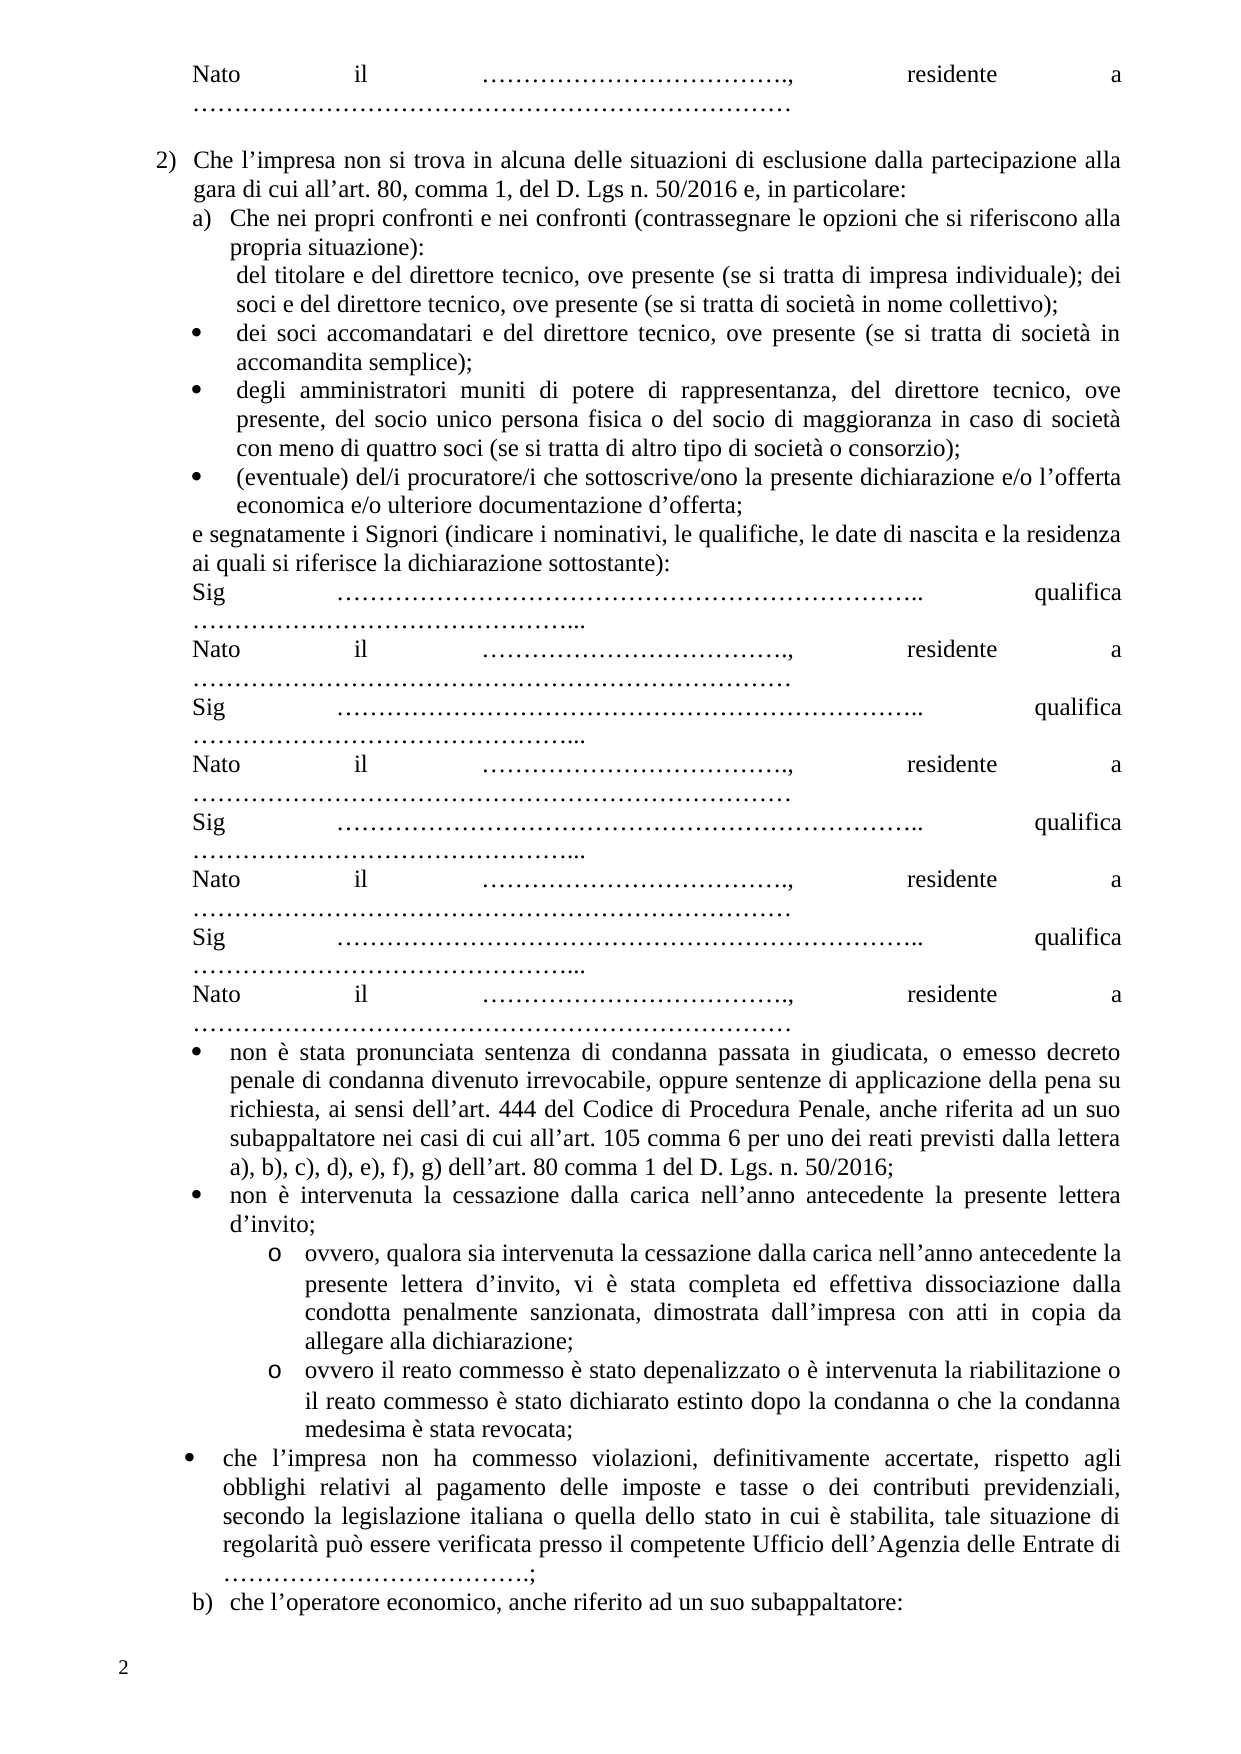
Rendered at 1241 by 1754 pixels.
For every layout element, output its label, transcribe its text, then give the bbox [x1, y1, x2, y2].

list dei soci accomandatari e del direttore tecnico, ove presente (se si tratta di società in accomandita semplice); [192, 318, 1122, 375]
list Che nei propri confronti e nei confronti (contrassegnare le opzioni che si riferiscono alla propria situazione): [192, 203, 1122, 260]
list degli amministratori muniti di potere di rappresentanza, del direttore tecnico, ove presente, del socio unico persona fisica o del socio di maggioranza in caso di società con meno di quattro soci (se si tratta di altro tipo di società o consorzio); [192, 375, 1122, 462]
text Nato il ………………………………., residente a ……………………………………………………………… [192, 864, 1122, 922]
list Che l’impresa non si trova in alcuna delle situazioni di esclusione dalla partecipazione alla gara di cui all’art. 80, comma 1, del D. Lgs n. 50/2016 e, in particolare: [156, 145, 1122, 203]
text Sig …………………………………………………………….. qualifica ………………………………………... [192, 807, 1122, 864]
text Nato il ………………………………., residente a ……………………………………………………………… [192, 979, 1122, 1037]
list ovvero, qualora sia intervenuta la cessazione dalla carica nell’anno antecedente la presente lettera d’invito, vi è stata completa ed effettiva dissociazione dalla condotta penalmente sanzionata, dimostrata dall’impresa con atti in copia da allegare alla dichiarazione; [267, 1238, 1122, 1355]
text Sig …………………………………………………………….. qualifica ………………………………………... [192, 577, 1122, 634]
text Nato il ………………………………., residente a ……………………………………………………………… [192, 59, 1122, 117]
list non è intervenuta la cessazione dalla carica nell’anno antecedente la presente lettera d’invito; [192, 1180, 1122, 1238]
list ovvero il reato commesso è stato depenalizzato o è intervenuta la riabilitazione o il reato commesso è stato dichiarato estinto dopo la condanna o che la condanna medesima è stata revocata; [267, 1355, 1122, 1443]
text Nato il ………………………………., residente a ……………………………………………………………… [192, 634, 1122, 692]
text Nato il ………………………………., residente a ……………………………………………………………… [192, 749, 1122, 807]
list (eventuale) del/i procuratore/i che sottoscrive/ono la presente dichiarazione e/o l’offerta economica e/o ulteriore documentazione d’offerta; [192, 462, 1122, 519]
list non è stata pronunciata sentenza di condanna passata in giudicata, o emesso decreto penale di condanna divenuto irrevocabile, oppure sentenze di applicazione della pena su richiesta, ai sensi dell’art. 444 del Codice di Procedura Penale, anche riferita ad un suo subappaltatore nei casi di cui all’art. 105 comma 6 per uno dei reati previsti dalla lettera a), b), c), d), e), f), g) dell’art. 80 comma 1 del D. Lgs. n. 50/2016; [192, 1037, 1122, 1180]
text Sig …………………………………………………………….. qualifica ………………………………………... [192, 922, 1122, 979]
text  del titolare e del direttore tecnico, ove presente (se si tratta di impresa individuale); dei soci e del direttore tecnico, ove presente (se si tratta di società in nome collettivo); [192, 260, 1122, 318]
list che l’impresa non ha commesso violazioni, definitivamente accertate, rispetto agli obblighi relativi al pagamento delle imposte e tasse o dei contributi previdenziali, secondo la legislazione italiana o quella dello stato in cui è stabilita, tale situazione di regolarità può essere verificata presso il competente Ufficio dell’Agenzia delle Entrate di ……………………………….; [185, 1443, 1122, 1587]
text e segnatamente i Signori (indicare i nominativi, le qualifiche, le date di nascita e la residenza ai quali si riferisce la dichiarazione sottostante): [192, 519, 1122, 577]
text Sig …………………………………………………………….. qualifica ………………………………………... [192, 692, 1122, 749]
list che l’operatore economico, anche riferito ad un suo subappaltatore: [192, 1587, 1122, 1616]
